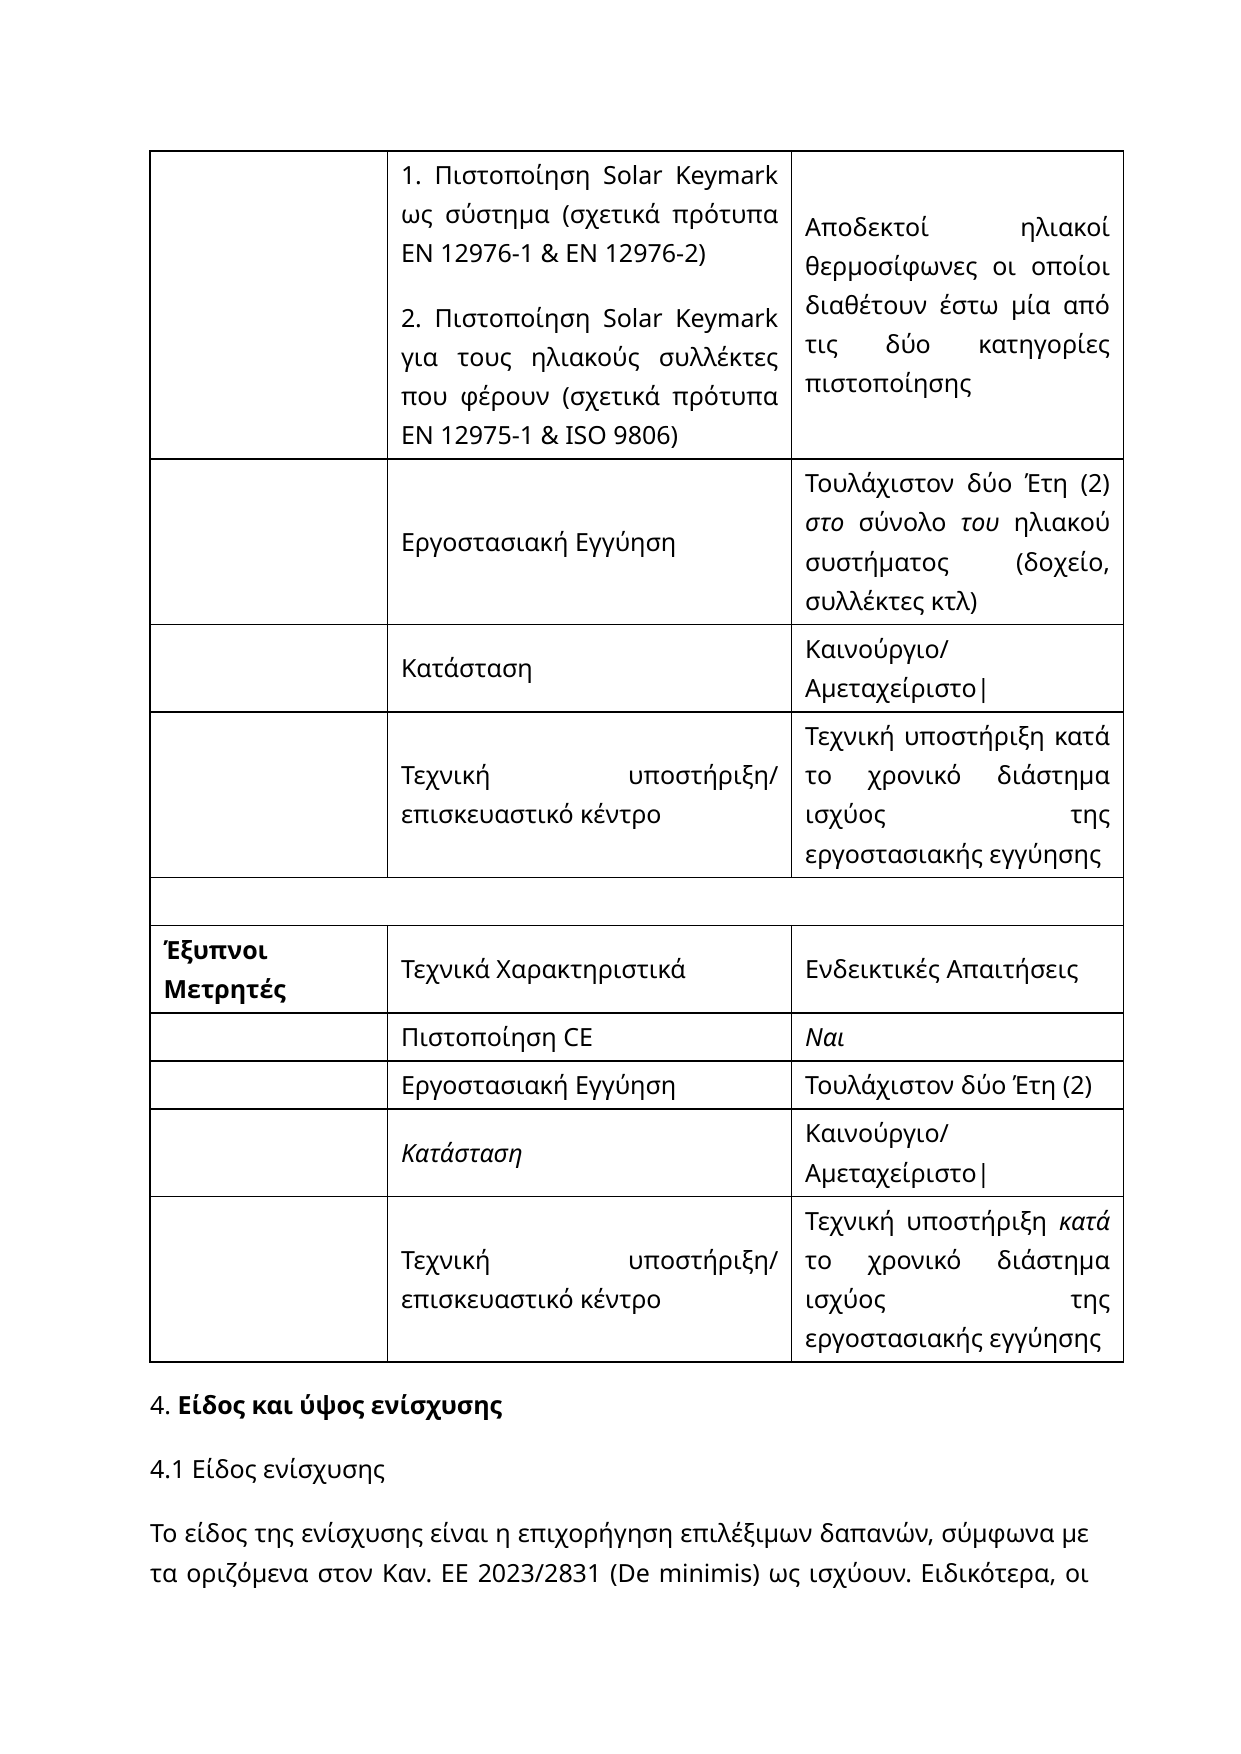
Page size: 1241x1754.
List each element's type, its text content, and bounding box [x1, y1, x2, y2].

table_cell [151, 625, 387, 711]
table_cell Αποδεκτοί ηλιακοί θερμοσίφωνες οι οποίοι διαθέτουν έστω μία από τις δύο κατηγορίες πιστοποίησης [792, 152, 1123, 458]
table_cell Τεχνική υποστήριξη κατά το χρονικό διάστημα ισχύος της εργοστασιακής εγγύησης [792, 1197, 1123, 1361]
table_cell 1. Πιστοποίηση Solar Keymark ως σύστημα (σχετικά πρότυπα EN 12976-1 & EN 12976-2) 2. Πιστοποίηση Solar Keymark για τους ηλιακούς συλλέκτες που φέρουν (σχετικά πρότυπα EN 12975-1 & ISO 9806) [388, 152, 791, 458]
table_cell [151, 713, 387, 877]
table_cell Τεχνική υποστήριξη/ επισκευαστικό κέντρο [388, 1197, 791, 1361]
table_cell Εργοστασιακή Εγγύηση [388, 1062, 791, 1108]
table_cell Κατάσταση [388, 1110, 791, 1196]
table_cell Τεχνική υποστήριξη/ επισκευαστικό κέντρο [388, 713, 791, 877]
table_cell Καινούργιο/Αμεταχείριστο| [792, 625, 1123, 711]
table_cell Εργοστασιακή Εγγύηση [388, 460, 791, 624]
table_cell [151, 460, 387, 624]
table_cell Τεχνική υποστήριξη κατά το χρονικό διάστημα ισχύος της εργοστασιακής εγγύησης [792, 713, 1123, 877]
table_cell Έξυπνοι Μετρητές [151, 926, 387, 1012]
text Το είδος της ενίσχυσης είναι η επιχορήγηση επιλέξιμων δαπανών, σύμφωνα με τα οριζόμενα στον Καν. ΕΕ 2023/2831 (De minimis) ως ισχύουν. Ειδικότερα, οι [150, 1516, 1090, 1589]
table_cell Τουλάχιστον δύο Έτη (2) [792, 1062, 1123, 1108]
table_cell [151, 152, 387, 458]
table_cell Πιστοποίηση CE [388, 1014, 791, 1060]
table_cell [151, 1197, 387, 1361]
table_cell Κατάσταση [388, 625, 791, 711]
table_cell Ναι [792, 1014, 1123, 1060]
table_cell [151, 878, 1123, 925]
table_cell [151, 1110, 387, 1196]
table_cell Τεχνικά Χαρακτηριστικά [388, 926, 791, 1012]
table_cell [151, 1014, 387, 1060]
table_cell Ενδεικτικές Απαιτήσεις [792, 926, 1123, 1012]
table_cell Καινούργιο/Αμεταχείριστο| [792, 1110, 1123, 1196]
text 4.1 Είδος ενίσχυσης [150, 1452, 1090, 1486]
text 4. Είδος και ύψος ενίσχυσης [150, 1388, 1090, 1422]
table_cell Τουλάχιστον δύο Έτη (2) στο σύνολο του ηλιακού συστήματος (δοχείο, συλλέκτες κτλ) [792, 460, 1123, 624]
table_cell [151, 1062, 387, 1108]
